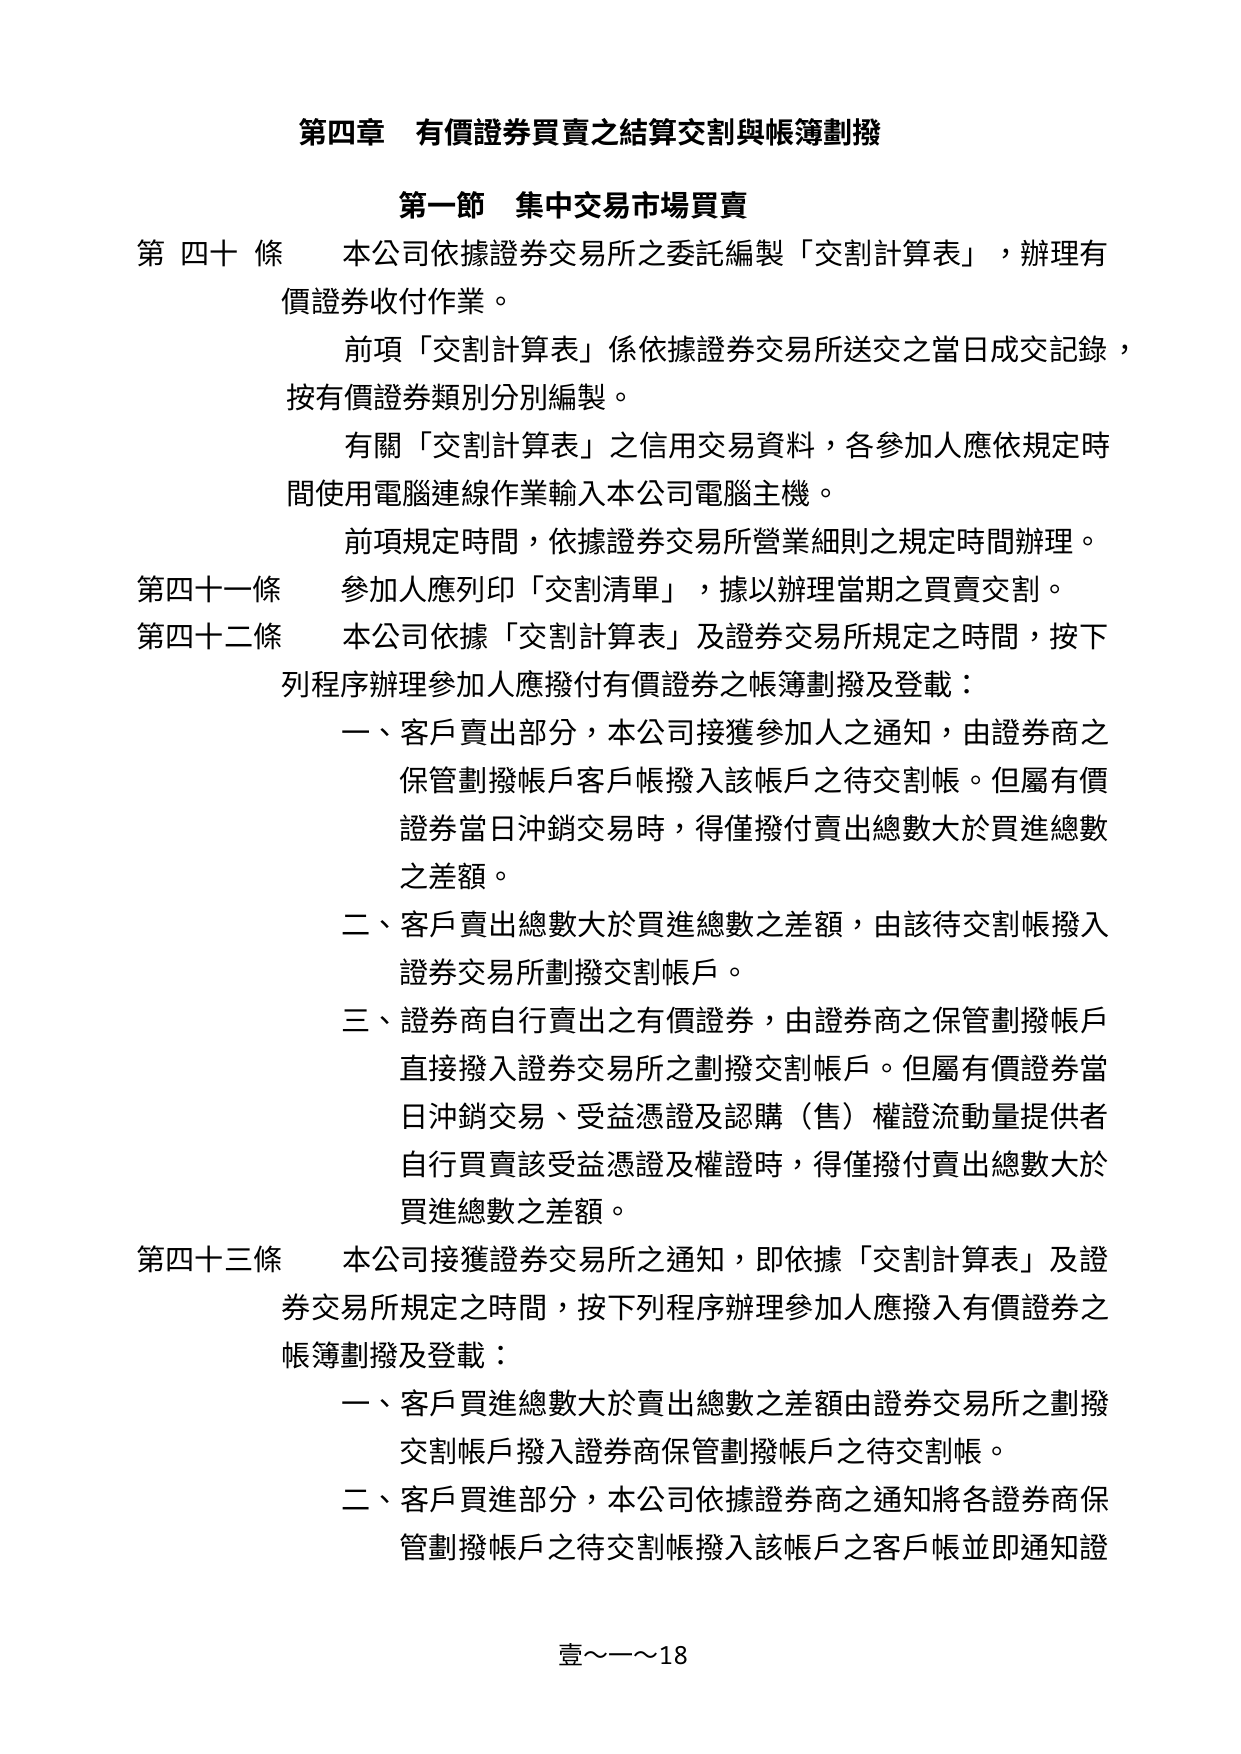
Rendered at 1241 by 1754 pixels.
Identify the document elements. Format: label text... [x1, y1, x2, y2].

text 一、客戶買進總數大於賣出總數之差額由證券交易所之劃撥交割帳戶撥入證券商保管劃撥帳戶之待交割帳。 [341, 1376, 1110, 1472]
text 二、客戶賣出總數大於買進總數之差額，由該待交割帳撥入證券交易所劃撥交割帳戶。 [341, 897, 1110, 993]
subtitle 第四章 有價證券買賣之結算交割與帳簿劃撥 [298, 105, 1110, 153]
text 第 四十 條 本公司依據證券交易所之委託編製「交割計算表」，辦理有價證券收付作業。 [136, 226, 1110, 322]
subtitle 第一節 集中交易市場買賣 [398, 178, 1110, 226]
text 前項規定時間，依據證券交易所營業細則之規定時間辦理。 [286, 514, 1110, 562]
text 二、客戶買進部分，本公司依據證券商之通知將各證券商保管劃撥帳戶之待交割帳撥入該帳戶之客戶帳並即通知證券商為客戶帳簿之登載。但屬有價證券當日沖銷交易時，得僅撥付買進總數大於賣出總數之差額。 [341, 1472, 1110, 1568]
text 第四十一條 參加人應列印「交割清單」，據以辦理當期之買賣交割。 [136, 562, 1110, 609]
text 前項「交割計算表」係依據證券交易所送交之當日成交記錄，按有價證券類別分別編製。 [286, 322, 1110, 418]
text 第四十二條 本公司依據「交割計算表」及證券交易所規定之時間，按下列程序辦理參加人應撥付有價證券之帳簿劃撥及登載： [136, 609, 1110, 705]
text 一、客戶賣出部分，本公司接獲參加人之通知，由證券商之保管劃撥帳戶客戶帳撥入該帳戶之待交割帳。但屬有價證券當日沖銷交易時，得僅撥付賣出總數大於買進總數之差額。 [341, 705, 1110, 897]
text 有關「交割計算表」之信用交易資料，各參加人應依規定時間使用電腦連線作業輸入本公司電腦主機。 [286, 418, 1110, 514]
text 第四十三條 本公司接獲證券交易所之通知，即依據「交割計算表」及證券交易所規定之時間，按下列程序辦理參加人應撥入有價證券之帳簿劃撥及登載： [136, 1232, 1110, 1376]
text 三、證券商自行賣出之有價證券，由證券商之保管劃撥帳戶直接撥入證券交易所之劃撥交割帳戶。但屬有價證券當日沖銷交易、受益憑證及認購（售）權證流動量提供者自行買賣該受益憑證及權證時，得僅撥付賣出總數大於買進總數之差額。 [341, 993, 1110, 1232]
